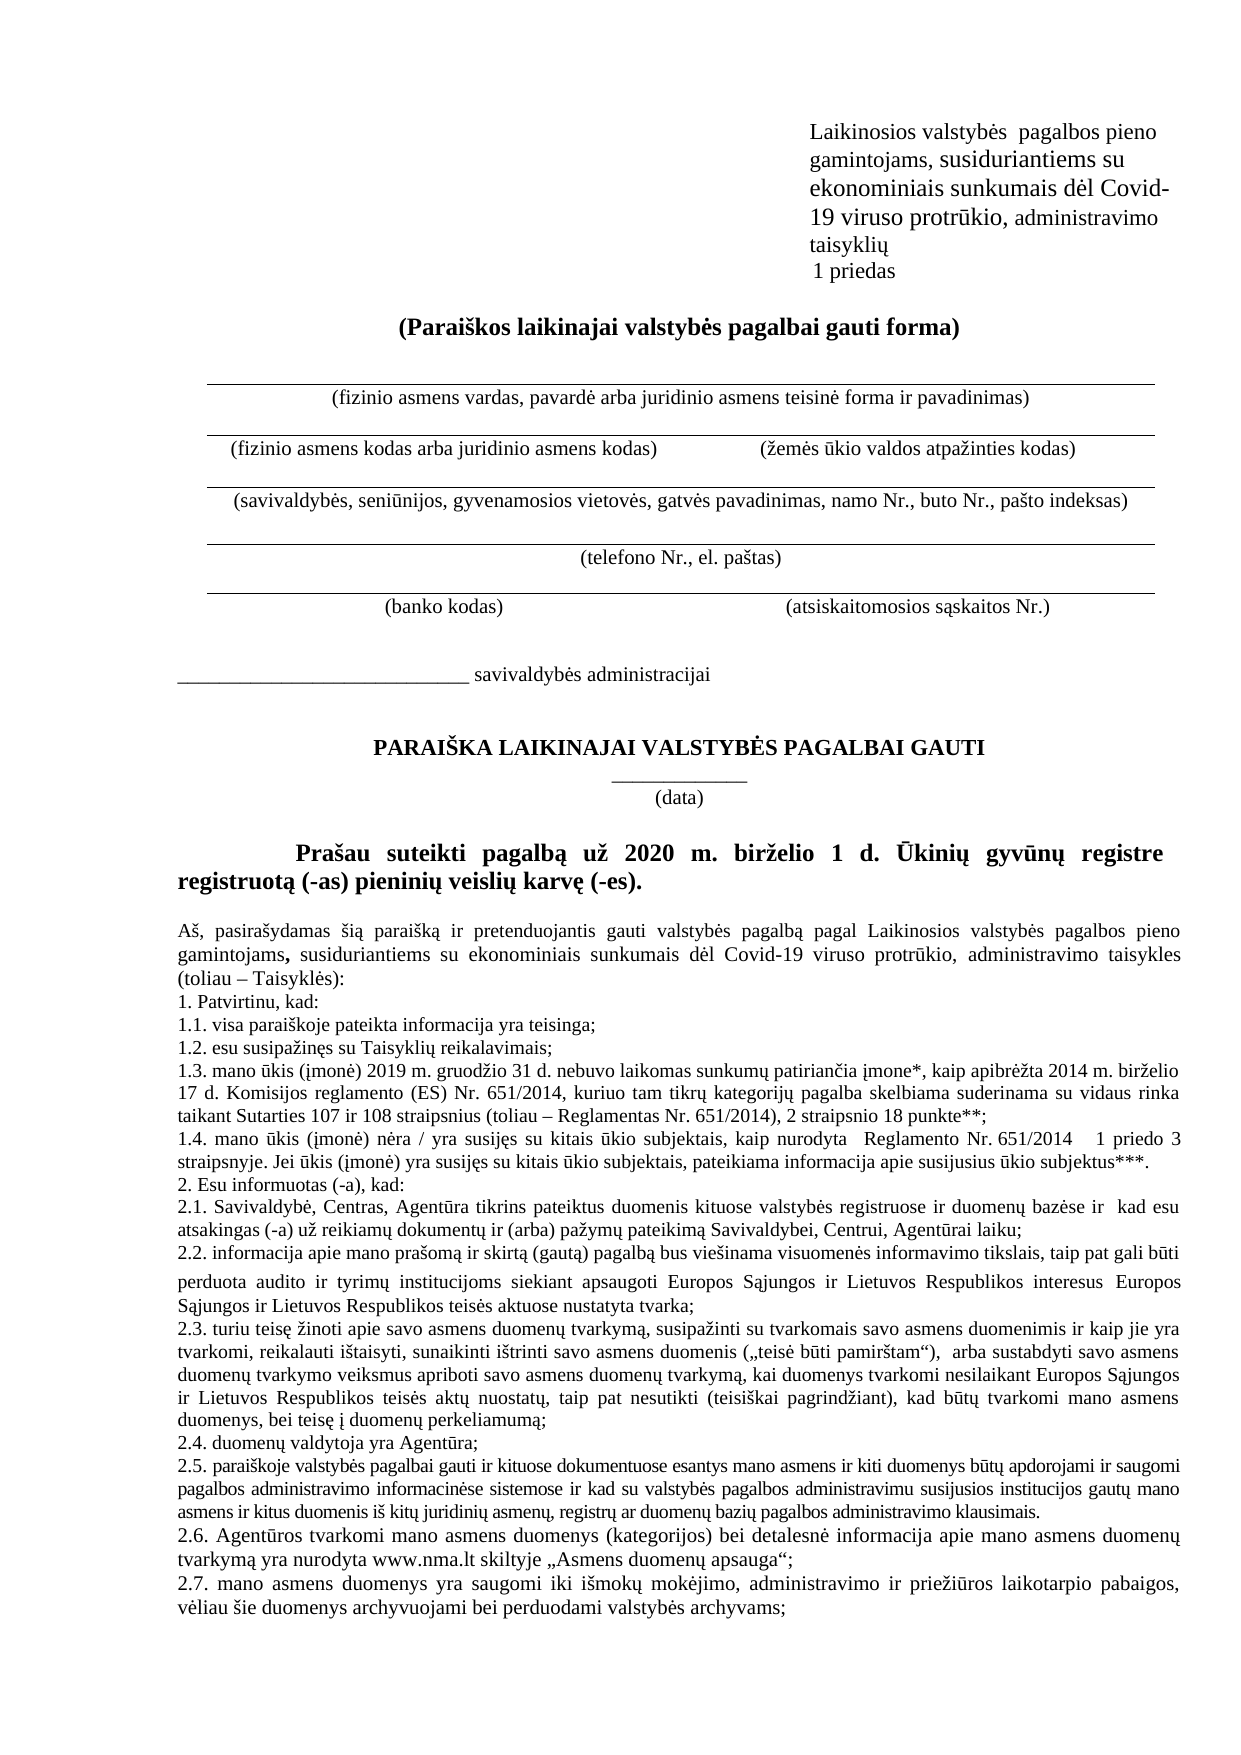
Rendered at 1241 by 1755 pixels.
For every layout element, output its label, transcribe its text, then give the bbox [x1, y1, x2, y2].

text _____________ [177, 761, 1181, 785]
text 2. Esu informuotas (-a), kad: [177, 1173, 1181, 1195]
text Prašau suteikti pagalbą už 2020 m. birželio 1 d. Ūkinių gyvūnų registre registruotą (-as) pieninių veislių karvę (-es). [177, 838, 1181, 895]
text Aš, pasirašydamas šią paraišką ir pretenduojantis gauti valstybės pagalbą pagal Laikinosios valstybės pagalbos pieno gamintojams, susiduriantiems su ekonominiais sunkumais dėl Covid-19 viruso protrūkio, administravimo taisykles (toliau – Taisyklės): [177, 919, 1181, 990]
text PARAIŠKA LAIKINAJAI VALSTYBĖS PAGALBAI GAUTI [177, 734, 1181, 761]
table_cell [207, 569, 681, 593]
table_cell (banko kodas) [207, 594, 681, 638]
text ekonominiais sunkumais dėl Covid- [809, 173, 1181, 202]
text Laikinosios valstybės pagalbos pieno [809, 118, 1181, 144]
text ____________________________ savivaldybės administracijai [177, 662, 1181, 686]
text 1.3. mano ūkis (įmonė) 2019 m. gruodžio 31 d. nebuvo laikomas sunkumų patiriančia įmone*, kaip apibrėžta 2014 m. birželio 17 d. Komisijos reglamento (ES) Nr. 651/2014, kuriuo tam tikrų kategorijų pagalba skelbiama suderinama su vidaus rinka taikant Sutarties 107 ir 108 straipsnius (toliau – Reglamentas Nr. 651/2014), 2 straipsnio 18 punkte**; [177, 1058, 1181, 1127]
table_header (fizinio asmens vardas, pavardė arba juridinio asmens teisinė forma ir pavadinimas) [207, 385, 1155, 409]
text gamintojams, susiduriantiems su [809, 144, 1181, 173]
table_cell [207, 520, 1155, 544]
table_cell (atsiskaitomosios sąskaitos Nr.) [681, 594, 1155, 638]
table_cell [681, 569, 1155, 593]
text 1.1. visa paraiškoje pateikta informacija yra teisinga; [177, 1013, 1181, 1036]
table_cell (telefono Nr., el. paštas) [207, 545, 1155, 569]
text 2.1. Savivaldybė, Centras, Agentūra tikrins pateiktus duomenis kituose valstybės registruose ir duomenų bazėse ir kad esu atsakingas (-a) už reikiamų dokumentų ir (arba) pažymų pateikimą Savivaldybei, Centrui, Agentūrai laiku; [177, 1195, 1181, 1241]
text 1.2. esu susipažinęs su Taisyklių reikalavimais; [177, 1036, 1181, 1058]
text 2.5. paraiškoje valstybės pagalbai gauti ir kituose dokumentuose esantys mano asmens ir kiti duomenys būtų apdorojami ir saugomi pagalbos administravimo informacinėse sistemose ir kad su valstybės pagalbos administravimu susijusios institucijos gautų mano asmens ir kitus duomenis iš kitų juridinių asmenų, registrų ar duomenų bazių pagalbos administravimo klausimais. [177, 1454, 1181, 1522]
text 2.4. duomenų valdytoja yra Agentūra; [177, 1431, 1181, 1454]
text 2.7. mano asmens duomenys yra saugomi iki išmokų mokėjimo, administravimo ir priežiūros laikotarpio pabaigos, vėliau šie duomenys archyvuojami bei perduodami valstybės archyvams; [177, 1571, 1181, 1619]
text 2.6. Agentūros tvarkomi mano asmens duomenys (kategorijos) bei detalesnė informacija apie mano asmens duomenų tvarkymą yra nurodyta www.nma.lt skiltyje „Asmens duomenų apsauga“; [177, 1522, 1181, 1571]
text (data) [177, 785, 1181, 809]
text 1. Patvirtinu, kad: [177, 990, 1181, 1013]
text 2.2. informacija apie mano prašomą ir skirtą (gautą) pagalbą bus viešinama visuomenės informavimo tikslais, taip pat gali būti perduota audito ir tyrimų institucijoms siekiant apsaugoti Europos Sąjungos ir Lietuvos Respublikos interesus Europos Sąjungos ir Lietuvos Respublikos teisės aktuose nustatyta tvarka; [177, 1241, 1181, 1317]
text taisyklių [809, 231, 1181, 257]
text 2.3. turiu teisę žinoti apie savo asmens duomenų tvarkymą, susipažinti su tvarkomais savo asmens duomenimis ir kaip jie yra tvarkomi, reikalauti ištaisyti, sunaikinti ištrinti savo asmens duomenis („teisė būti pamirštam“), arba sustabdyti savo asmens duomenų tvarkymo veiksmus apriboti savo asmens duomenų tvarkymą, kai duomenys tvarkomi nesilaikant Europos Sąjungos ir Lietuvos Respublikos teisės aktų nuostatų, taip pat nesutikti (teisiškai pagrindžiant), kad būtų tvarkomi mano asmens duomenys, bei teisę į duomenų perkeliamumą; [177, 1317, 1181, 1431]
table_cell (žemės ūkio valdos atpažinties kodas) [681, 436, 1155, 463]
table_cell [681, 409, 1155, 435]
text 1 priedas [812, 257, 1181, 283]
table_cell [207, 463, 1155, 487]
text 19 viruso protrūkio, administravimo [809, 202, 1181, 231]
table_cell [207, 409, 681, 435]
table_cell (savivaldybės, seniūnijos, gyvenamosios vietovės, gatvės pavadinimas, namo Nr., buto Nr., pašto indeksas) [207, 488, 1155, 520]
table_cell (fizinio asmens kodas arba juridinio asmens kodas) [207, 436, 681, 463]
text (Paraiškos laikinajai valstybės pagalbai gauti forma) [177, 312, 1181, 341]
text 1.4. mano ūkis (įmonė) nėra / yra susijęs su kitais ūkio subjektais, kaip nurodyta Reglamento Nr. 651/2014 1 priedo 3 straipsnyje. Jei ūkis (įmonė) yra susijęs su kitais ūkio subjektais, pateikiama informacija apie susijusius ūkio subjektus***. [177, 1127, 1181, 1173]
